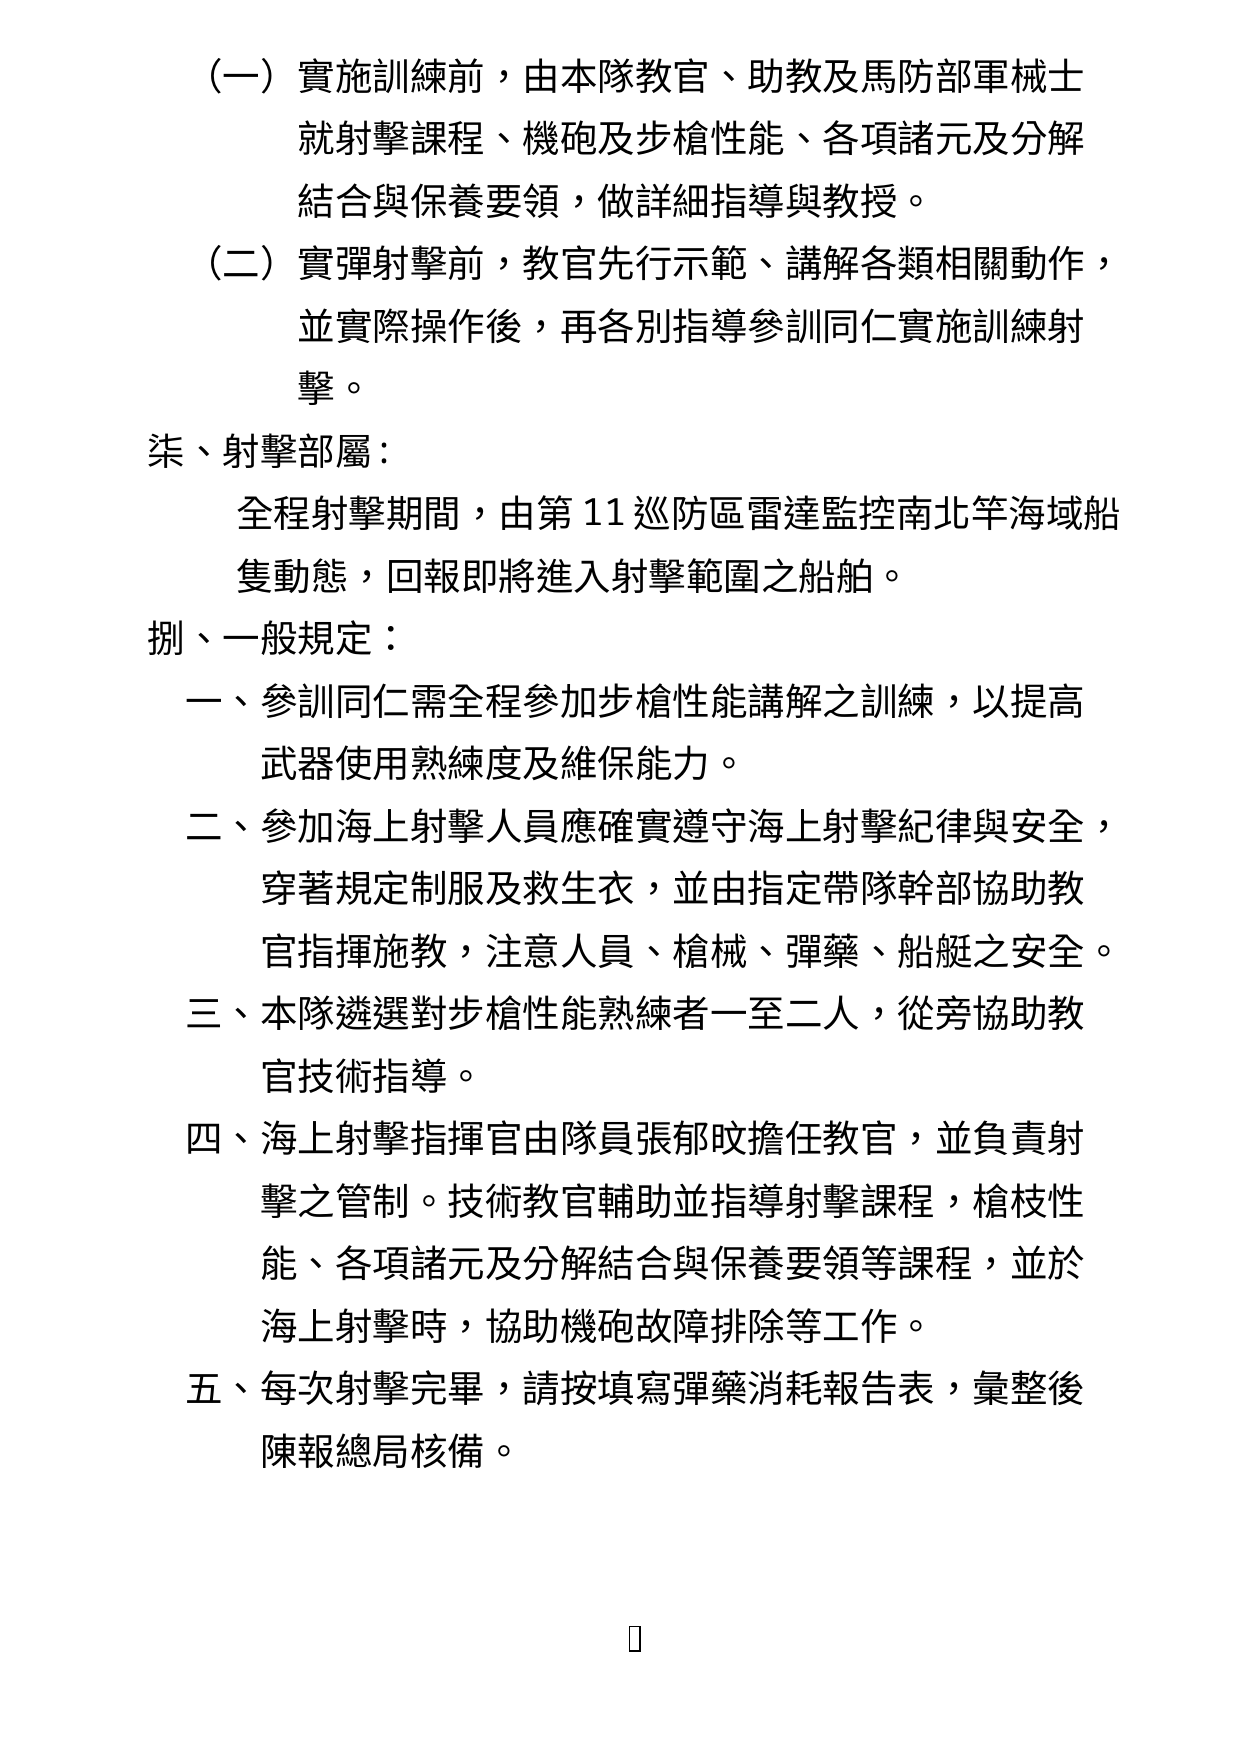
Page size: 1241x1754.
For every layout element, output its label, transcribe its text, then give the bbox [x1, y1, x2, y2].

text 一、參訓同仁需全程參加步槍性能講解之訓練，以提高武器使用熟練度及維保能力。 [185, 657, 1122, 782]
text 柒、射擊部屬: [148, 407, 1122, 469]
text （二）實彈射擊前，教官先行示範、講解各類相關動作，並實際操作後，再各別指導參訓同仁實施訓練射擊。 [185, 219, 1122, 407]
text 捌、一般規定： [148, 594, 1122, 657]
text （一）實施訓練前，由本隊教官、助教及馬防部軍械士就射擊課程、機砲及步槍性能、各項諸元及分解結合與保養要領，做詳細指導與教授。 [185, 32, 1122, 219]
text 四、海上射擊指揮官由隊員張郁旼擔任教官，並負責射擊之管制。技術教官輔助並指導射擊課程，槍枝性能、各項諸元及分解結合與保養要領等課程，並於海上射擊時，協助機砲故障排除等工作。 [185, 1094, 1122, 1344]
text 二、參加海上射擊人員應確實遵守海上射擊紀律與安全，穿著規定制服及救生衣，並由指定帶隊幹部協助教官指揮施教，注意人員、槍械、彈藥、船艇之安全。 [185, 782, 1122, 969]
text 全程射擊期間，由第11巡防區雷達監控南北竿海域船隻動態，回報即將進入射擊範圍之船舶。 [236, 469, 1122, 594]
text 三、本隊遴選對步槍性能熟練者一至二人，從旁協助教官技術指導。 [185, 969, 1122, 1094]
text 五、每次射擊完畢，請按填寫彈藥消耗報告表，彙整後陳報總局核備。 [185, 1344, 1122, 1469]
